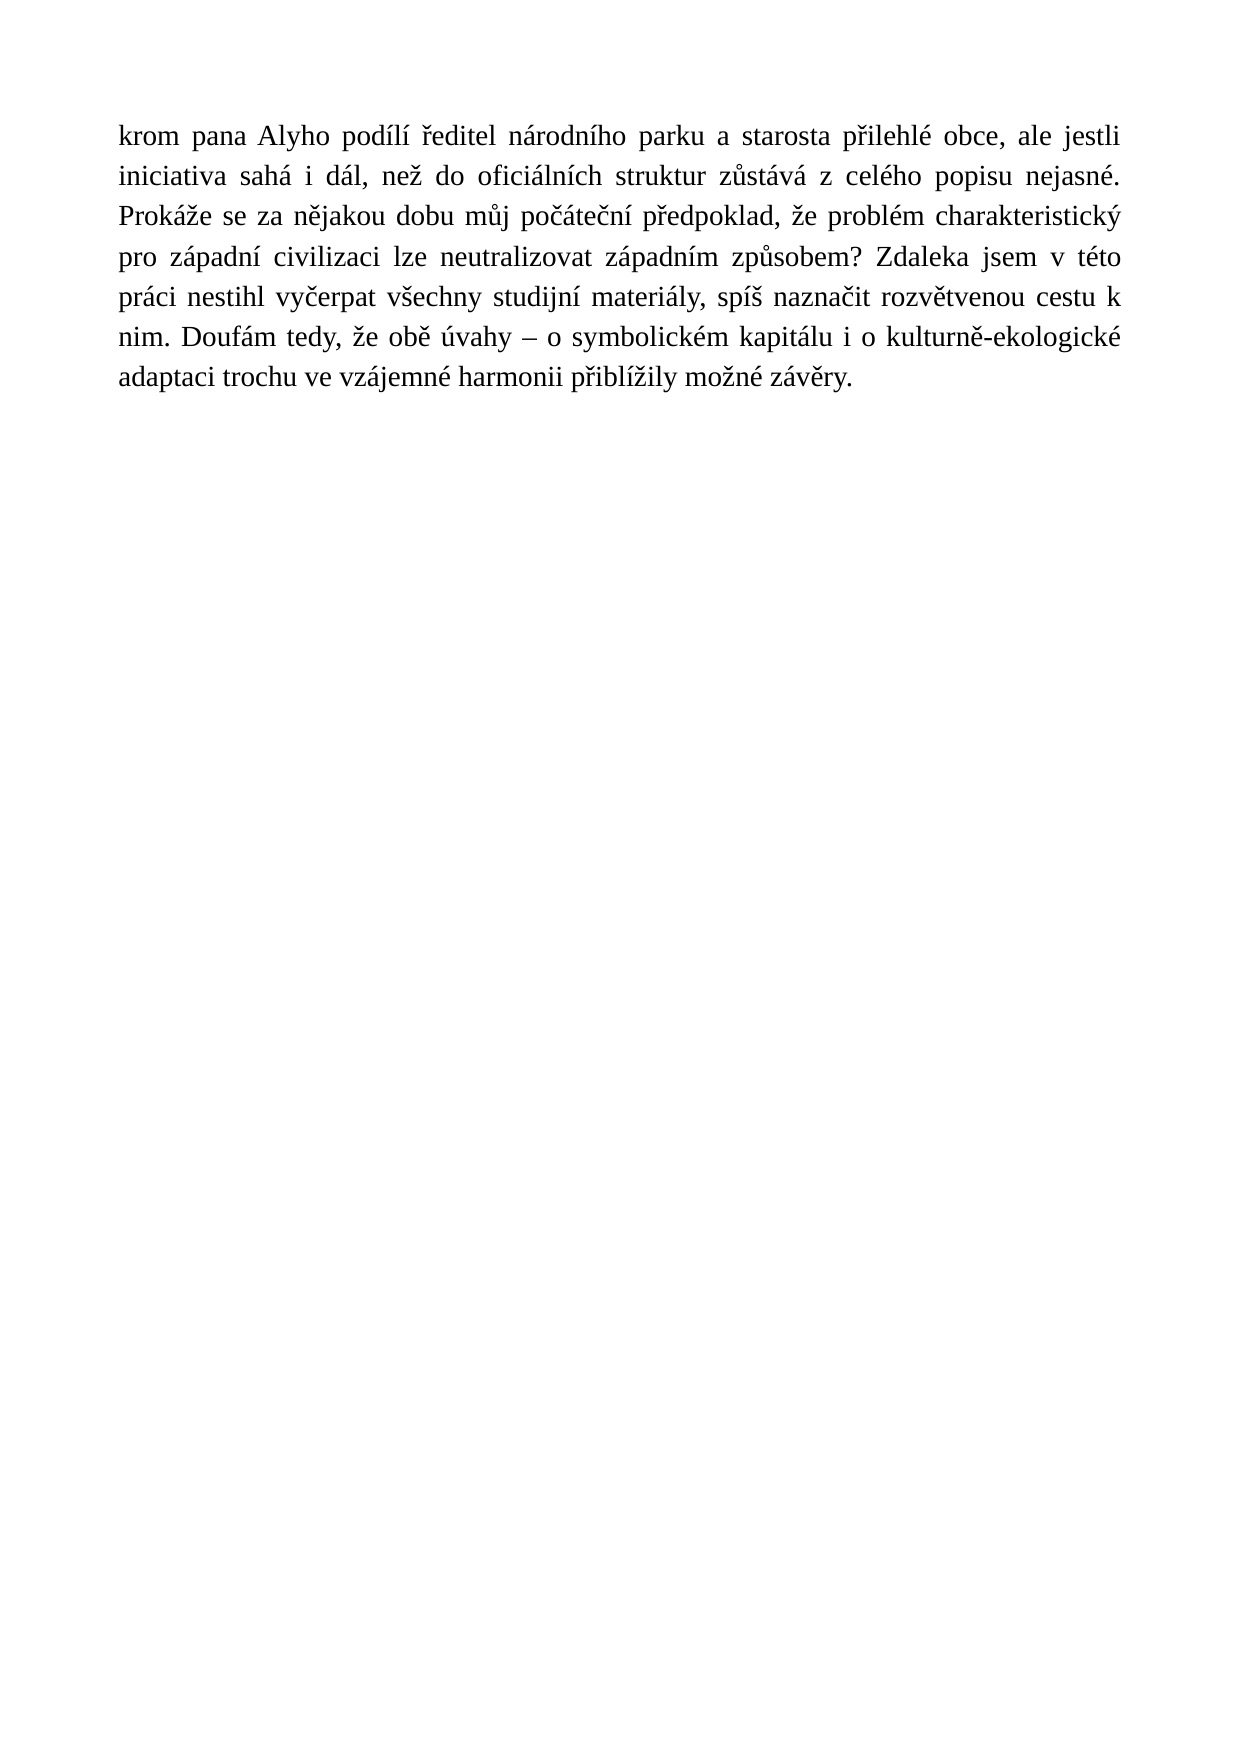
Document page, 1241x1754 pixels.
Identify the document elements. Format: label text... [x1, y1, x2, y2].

text krom pana Alyho podílí ředitel národního parku a starosta přilehlé obce, ale jestli iniciativa sahá i dál, než do oficiálních struktur zůstává z celého popisu nejasné. Prokáže se za nějakou dobu můj počáteční předpoklad, že problém charakteristický pro západní civilizaci lze neutralizovat západním způsobem? Zdaleka jsem v této práci nestihl vyčerpat všechny studijní materiály, spíš naznačit rozvětvenou cestu k nim. Doufám tedy, že obě úvahy – o symbolickém kapitálu i o kulturně-ekologické adaptaci trochu ve vzájemné harmonii přiblížily možné závěry. [118, 118, 1122, 393]
